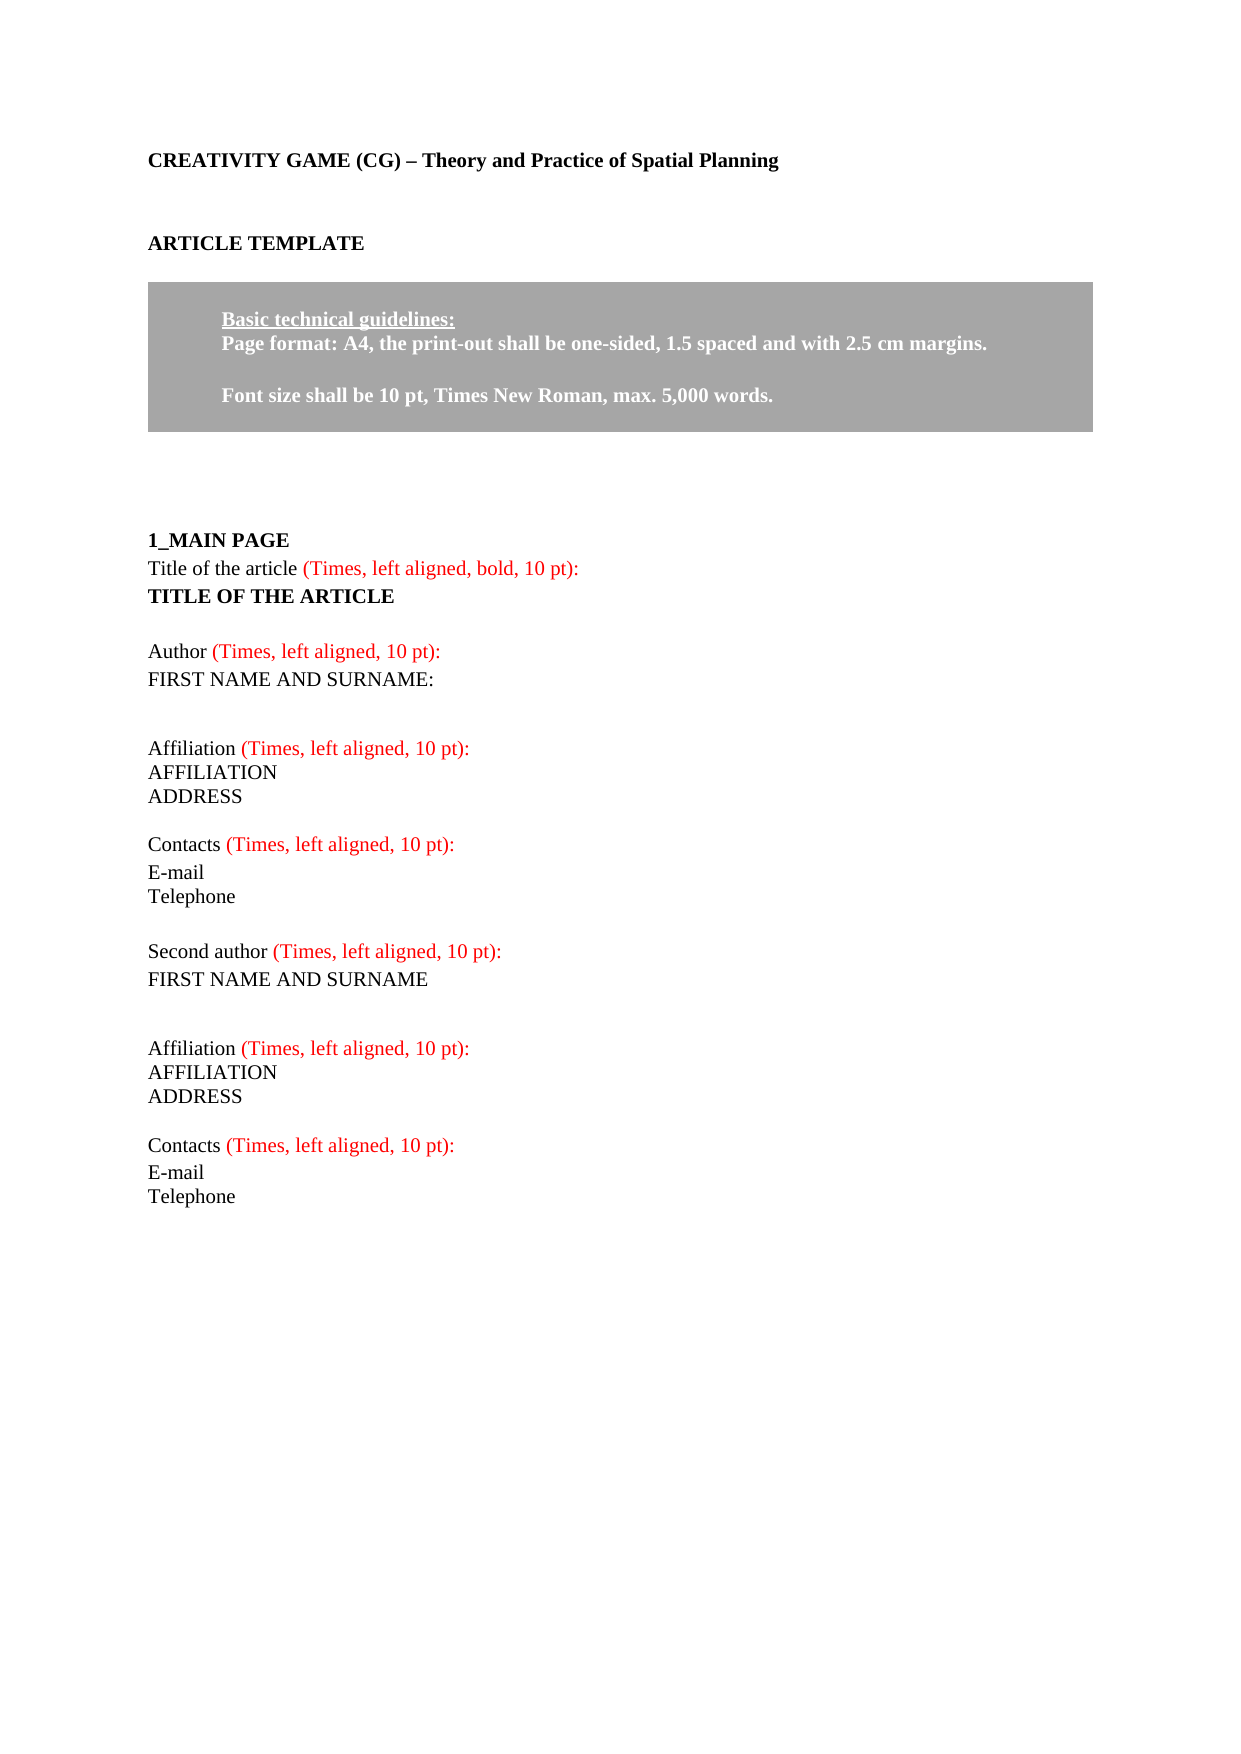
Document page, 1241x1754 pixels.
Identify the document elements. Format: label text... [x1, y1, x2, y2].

text FIRST NAME AND SURNAME [148, 967, 1093, 1031]
text Page format: A4, the print-out shall be one-sided, 1.5 spaced and with 2.5 cm margins. [148, 331, 1093, 383]
text E-mail [148, 1160, 1093, 1184]
text E-mail [148, 860, 1093, 884]
text Basic technical guidelines: [148, 307, 1093, 331]
text Title of the article (Times, left aligned, bold, 10 pt): TITLE OF THE ARTICLE [148, 556, 1093, 608]
text Affiliation (Times, left aligned, 10 pt): AFFILIATION [148, 1036, 1093, 1084]
text Telephone [148, 884, 1093, 908]
text Affiliation (Times, left aligned, 10 pt): AFFILIATION [148, 736, 1093, 784]
text Second author (Times, left aligned, 10 pt): [148, 939, 1093, 963]
text ADDRESS [148, 784, 1093, 808]
text Contacts (Times, left aligned, 10 pt): [148, 1132, 1093, 1157]
text CREATIVITY GAME (CG) – Theory and Practice of Spatial Planning [148, 148, 1093, 172]
text Contacts (Times, left aligned, 10 pt): [148, 832, 1093, 856]
text FIRST NAME AND SURNAME: [148, 667, 1093, 731]
text Telephone [148, 1184, 1093, 1208]
text ADDRESS [148, 1084, 1093, 1108]
text Font size shall be 10 pt, Times New Roman, max. 5,000 words. [148, 383, 1093, 407]
text Author (Times, left aligned, 10 pt): [148, 639, 1093, 663]
text 1_MAIN PAGE [148, 528, 1093, 552]
text ARTICLE TEMPLATE [148, 231, 1093, 255]
